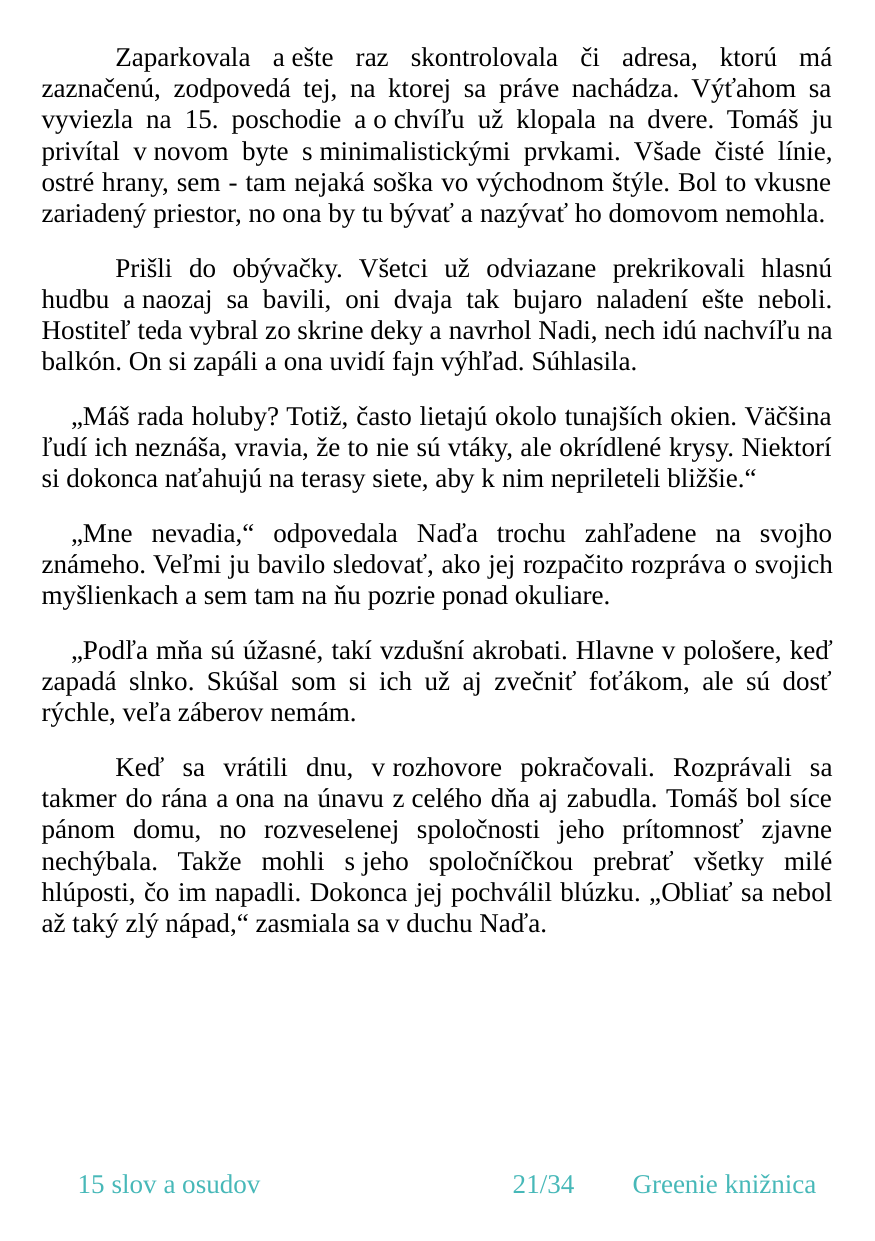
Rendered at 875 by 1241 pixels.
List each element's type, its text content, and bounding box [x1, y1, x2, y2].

text Keď sa vrátili dnu, v rozhovore pokračovali. Rozprávali sa takmer do rána a ona na únavu z celého dňa aj zabudla. Tomáš bol síce pánom domu, no rozveselenej spoločnosti jeho prítomnosť zjavne nechýbala. Takže mohli s jeho spoločníčkou prebrať všetky milé hlúposti, čo im napadli. Dokonca jej pochválil blúzku. „Obliať sa nebol až taký zlý nápad,“ zasmiala sa v duchu Naďa. [41, 751, 833, 938]
text Zaparkovala a ešte raz skontrolovala či adresa, ktorú má zaznačenú, zodpovedá tej, na ktorej sa práve nachádza. Výťahom sa vyviezla na 15. poschodie a o chvíľu už klopala na dvere. Tomáš ju privítal v novom byte s minimalistickými prvkami. Všade čisté línie, ostré hrany, sem - tam nejaká soška vo východnom štýle. Bol to vkusne zariadený priestor, no ona by tu bývať a nazývať ho domovom nemohla. [41, 41, 833, 228]
text Prišli do obývačky. Všetci už odviazane prekrikovali hlasnú hudbu a naozaj sa bavili, oni dvaja tak bujaro naladení ešte neboli. Hostiteľ teda vybral zo skrine deky a navrhol Nadi, nech idú nachvíľu na balkón. On si zapáli a ona uvidí fajn výhľad. Súhlasila. [41, 252, 833, 376]
text „Podľa mňa sú úžasné, takí vzdušní akrobati. Hlavne v pološere, keď zapadá slnko. Skúšal som si ich už aj zvečniť foťákom, ale sú dosť rýchle, veľa záberov nemám. [41, 634, 833, 728]
text „Mne nevadia,“ odpovedala Naďa trochu zahľadene na svojho známeho. Veľmi ju bavilo sledovať, ako jej rozpačito rozpráva o svojich myšlienkach a sem tam na ňu pozrie ponad okuliare. [41, 517, 833, 611]
text „Máš rada holuby? Totiž, často lietajú okolo tunajších okien. Väčšina ľudí ich neznáša, vravia, že to nie sú vtáky, ale okrídlené krysy. Niektorí si dokonca naťahujú na terasy siete, aby k nim neprileteli bližšie.“ [41, 400, 833, 493]
